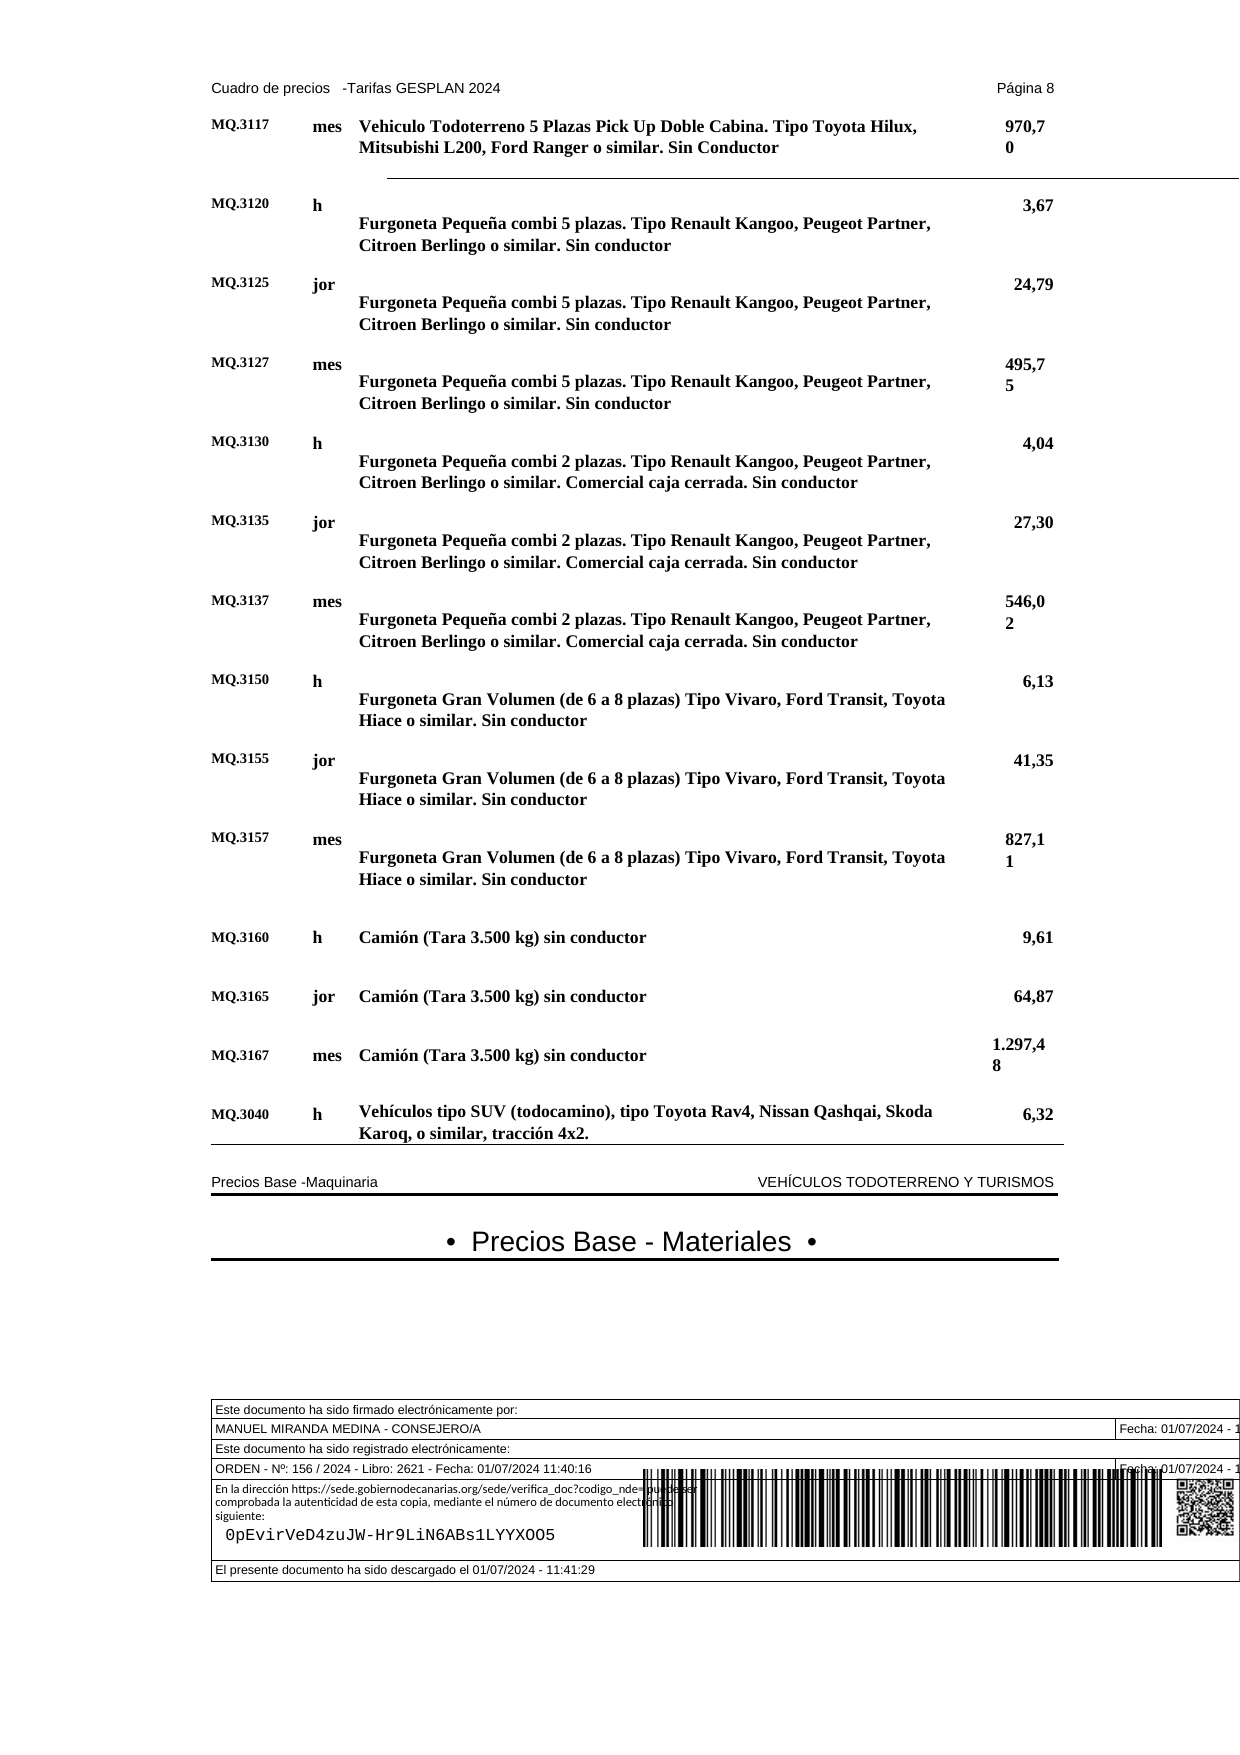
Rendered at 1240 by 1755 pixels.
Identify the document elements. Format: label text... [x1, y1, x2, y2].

table_cell 1.297,48 [992, 1026, 1053, 1085]
table_cell 4,04 [992, 433, 1053, 512]
table_cell MQ.3120 [211, 195, 312, 274]
table_cell MQ.3167 [211, 1026, 312, 1085]
table_cell MQ.3135 [211, 512, 312, 591]
table_cell 6,32 [992, 1085, 1053, 1144]
table_cell MQ.3040 [211, 1085, 312, 1144]
table_cell Camión (Tara 3.500 kg) sin conductor [359, 967, 992, 1026]
table_cell 64,87 [992, 967, 1053, 1026]
table_cell Furgoneta Pequeña combi 5 plazas. Tipo Renault Kangoo, Peugeot Partner, Citroen Berlingo o similar. Sin conductor [359, 274, 992, 353]
table_cell 495,75 [992, 354, 1053, 433]
table_cell Furgoneta Pequeña combi 2 plazas. Tipo Renault Kangoo, Peugeot Partner, Citroen Berlingo o similar. Comercial caja cerrada. Sin conductor [359, 433, 992, 512]
table_cell MQ.3150 [211, 671, 312, 750]
table_cell MQ.3130 [211, 433, 312, 512]
table_cell h [313, 671, 358, 750]
table_cell MQ.3165 [211, 967, 312, 1026]
table_cell Furgoneta Gran Volumen (de 6 a 8 plazas) Tipo Vivaro, Ford Transit, Toyota Hiace o similar. Sin conductor [359, 671, 992, 750]
table_cell MQ.3160 [211, 908, 312, 967]
table_cell jor [313, 967, 358, 1026]
table_cell 970,70 [992, 116, 1053, 178]
table_cell MQ.3155 [211, 750, 312, 829]
table_cell mes [313, 829, 358, 908]
table_cell jor [313, 512, 358, 591]
table_cell h [313, 1085, 358, 1144]
table_cell Furgoneta Pequeña combi 2 plazas. Tipo Renault Kangoo, Peugeot Partner, Citroen Berlingo o similar. Comercial caja cerrada. Sin conductor [359, 512, 992, 591]
table_cell jor [313, 274, 358, 353]
table_cell [992, 179, 1053, 195]
table_cell mes [313, 591, 358, 671]
table_cell MQ.3127 [211, 354, 312, 433]
table_cell mes [313, 354, 358, 433]
table_cell mes [313, 116, 358, 195]
table_cell 6,13 [992, 671, 1053, 750]
subtitle • Precios Base - Materiales • [211, 1225, 817, 1257]
table_cell Camión (Tara 3.500 kg) sin conductor [359, 1026, 992, 1085]
table_cell Furgoneta Gran Volumen (de 6 a 8 plazas) Tipo Vivaro, Ford Transit, Toyota Hiace o similar. Sin conductor [359, 829, 992, 908]
table_cell 827,11 [992, 829, 1053, 908]
table_cell MQ.3157 [211, 829, 312, 908]
table_cell h [313, 195, 358, 274]
table_cell Vehiculo Todoterreno 5 Plazas Pick Up Doble Cabina. Tipo Toyota Hilux, Mitsubishi L200, Ford Ranger o similar. Sin Conductor [359, 116, 992, 195]
table_cell Vehículos tipo SUV (todocamino), tipo Toyota Rav4, Nissan Qashqai, Skoda Karoq, o similar, tracción 4x2. [359, 1085, 992, 1144]
text Precios Base -Maquinaria VEHÍCULOS TODOTERRENO Y TURISMOS [211, 1174, 1054, 1191]
table_cell Furgoneta Pequeña combi 5 plazas. Tipo Renault Kangoo, Peugeot Partner, Citroen Berlingo o similar. Sin conductor [359, 195, 992, 274]
table_cell 41,35 [992, 750, 1053, 829]
table_cell Furgoneta Gran Volumen (de 6 a 8 plazas) Tipo Vivaro, Ford Transit, Toyota Hiace o similar. Sin conductor [359, 750, 992, 829]
table_cell 3,67 [992, 195, 1053, 274]
table_cell 546,02 [992, 591, 1053, 671]
table_cell 9,61 [992, 908, 1053, 967]
table_cell MQ.3117 [211, 116, 312, 195]
table_cell Furgoneta Pequeña combi 5 plazas. Tipo Renault Kangoo, Peugeot Partner, Citroen Berlingo o similar. Sin conductor [359, 354, 992, 433]
table_cell MQ.3137 [211, 591, 312, 671]
table_cell mes [313, 1026, 358, 1085]
table_cell h [313, 433, 358, 512]
table_cell Furgoneta Pequeña combi 2 plazas. Tipo Renault Kangoo, Peugeot Partner, Citroen Berlingo o similar. Comercial caja cerrada. Sin conductor [359, 591, 992, 671]
table_cell h [313, 908, 358, 967]
table_cell Camión (Tara 3.500 kg) sin conductor [359, 908, 992, 967]
table_cell 24,79 [992, 274, 1053, 353]
table_cell jor [313, 750, 358, 829]
table_cell MQ.3125 [211, 274, 312, 353]
table_cell 27,30 [992, 512, 1053, 591]
